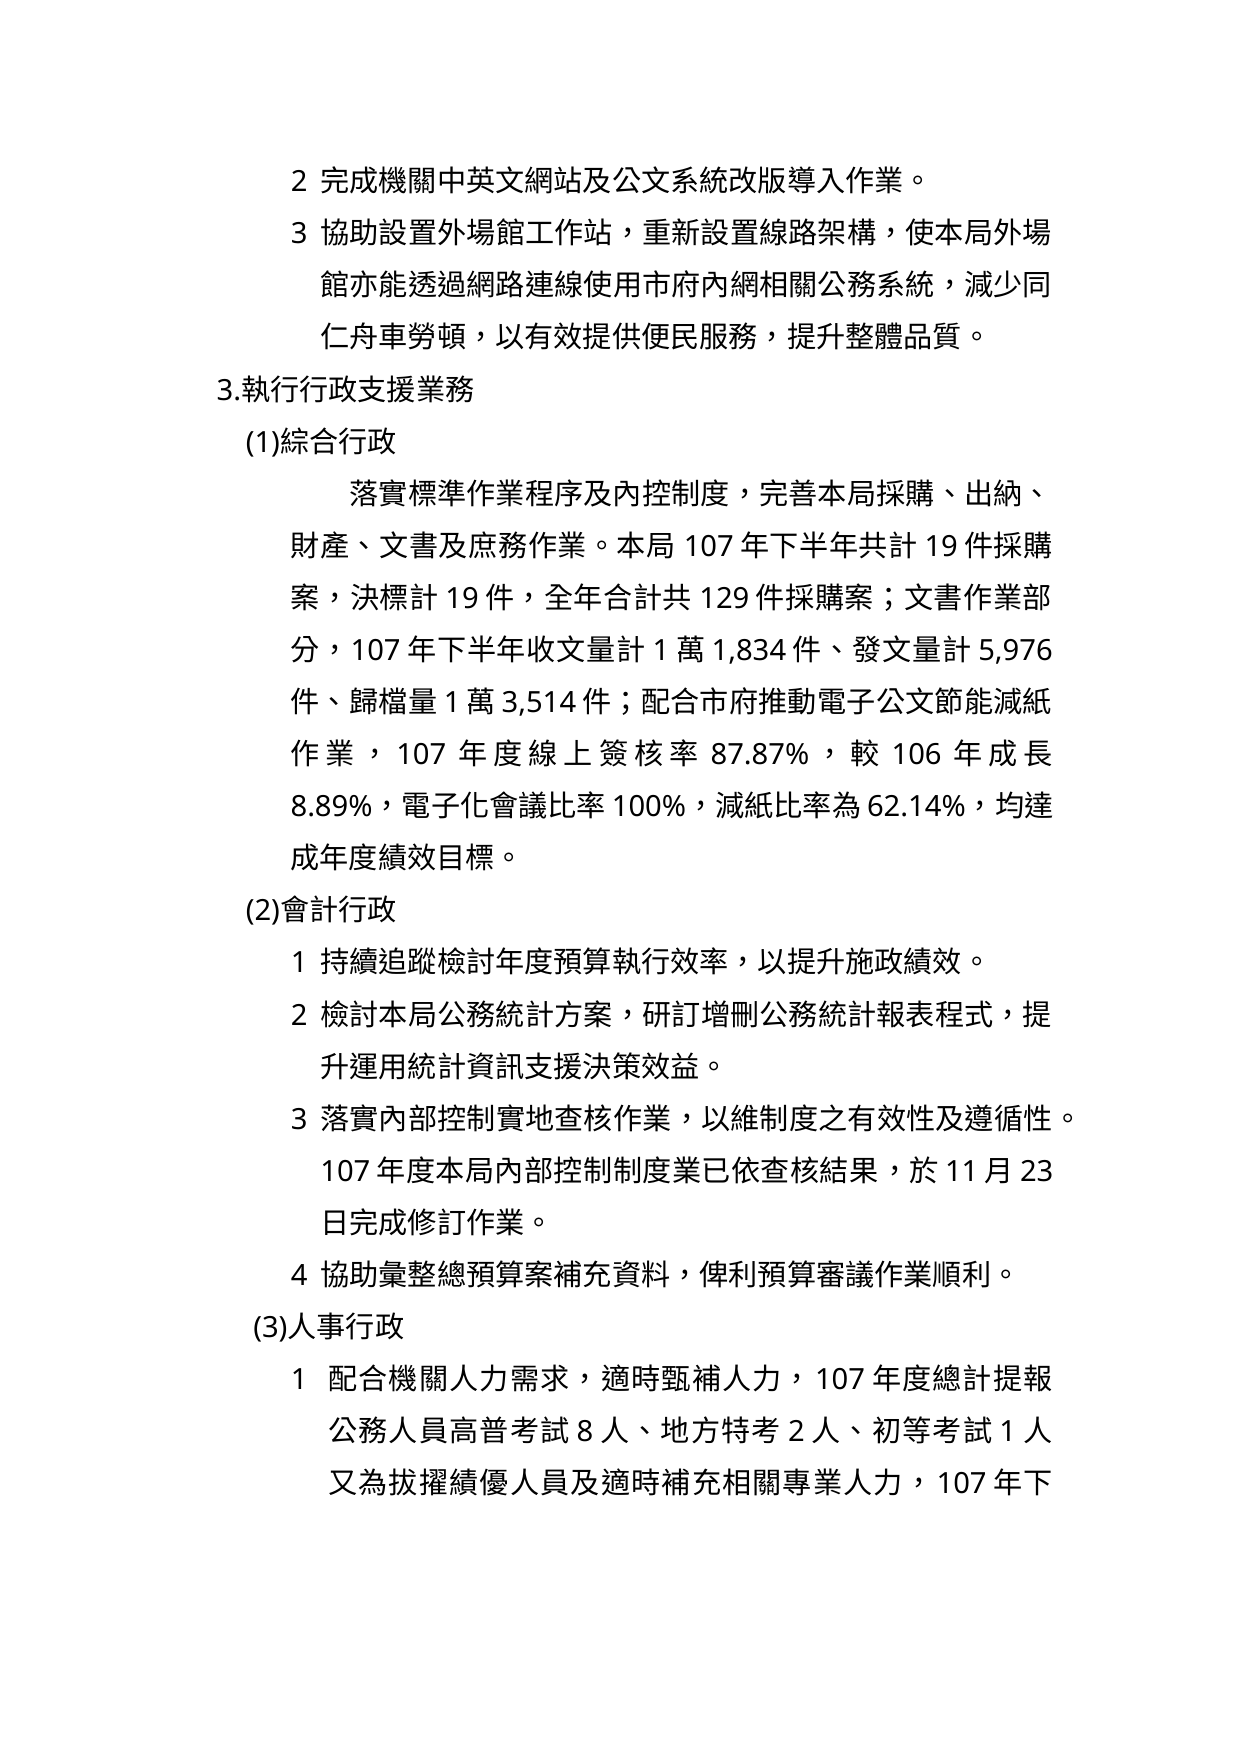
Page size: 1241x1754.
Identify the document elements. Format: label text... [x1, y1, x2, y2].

list 完成機關中英文網站及公文系統改版導入作業。 [291, 150, 1053, 202]
list 落實內部控制實地查核作業，以維制度之有效性及遵循性。107年度本局內部控制制度業已依查核結果，於11月23日完成修訂作業。 [291, 1087, 1053, 1244]
list 檢討本局公務統計方案，研訂增刪公務統計報表程式，提升運用統計資訊支援決策效益。 [291, 983, 1053, 1087]
list 協助彙整總預算案補充資料，俾利預算審議作業順利。 [291, 1244, 1053, 1296]
text (3)人事行政 [187, 1296, 1053, 1348]
list 持續追蹤檢討年度預算執行效率，以提升施政績效。 [291, 931, 1053, 983]
list 協助設置外場館工作站，重新設置線路架構，使本局外場館亦能透過網路連線使用市府內網相關公務系統，減少同仁舟車勞頓，以有效提供便民服務，提升整體品質。 [291, 202, 1053, 358]
text (1)綜合行政 [187, 410, 1053, 462]
list 配合機關人力需求，適時甄補人力，107年度總計提報公務人員高普考試8人、地方特考2人、初等考試1人；又為拔擢績優人員及適時補充相關專業人力，107年下半年度於職務出缺時，辦理內陞1次、外補7次，落實用人唯才。 [291, 1348, 1053, 1504]
text 落實標準作業程序及內控制度，完善本局採購、出納、財產、文書及庶務作業。本局107年下半年共計19件採購案，決標計19件，全年合計共129件採購案；文書作業部分，107年下半年收文量計1萬1,834件、發文量計5,976件、歸檔量1萬3,514件；配合市府推動電子公文節能減紙作業，107年度線上簽核率87.87%，較106年成長8.89%，電子化會議比率100%，減紙比率為62.14%，均達成年度績效目標。 [290, 462, 1053, 879]
text (2)會計行政 [187, 879, 1053, 931]
text 3.執行行政支援業務 [187, 358, 1053, 410]
